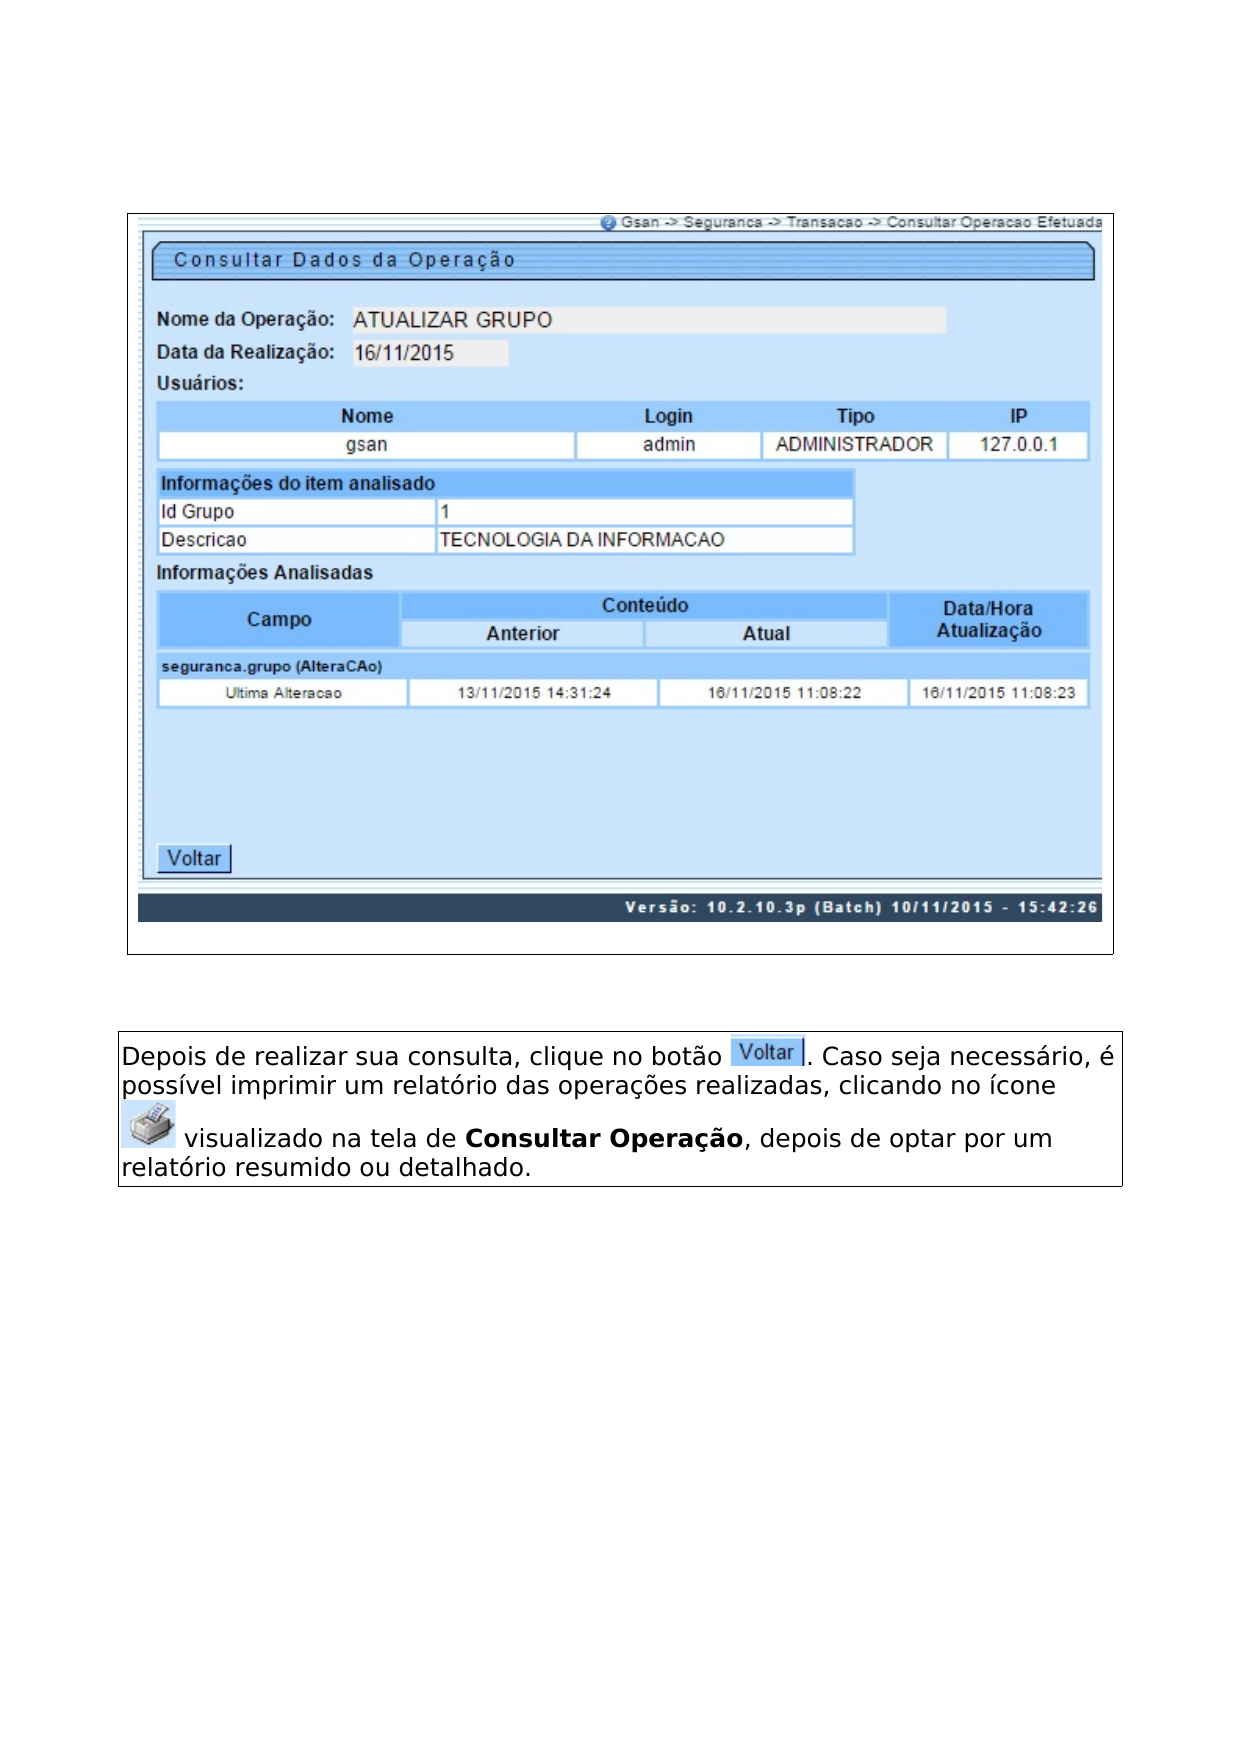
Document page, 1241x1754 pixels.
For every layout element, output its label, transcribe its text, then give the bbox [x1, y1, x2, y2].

picture [730, 1034, 806, 1066]
picture [138, 215, 1103, 922]
picture [121, 1100, 176, 1148]
table_header [128, 214, 1113, 954]
table_header Depois de realizar sua consulta, clique no botão . Caso seja necessário, é possível imprimir um relatório das operações realizadas, clicando no ícone visualizado na tela de Consultar Operação, depois de optar por um relatório resumido ou detalhado. [119, 1032, 1122, 1186]
